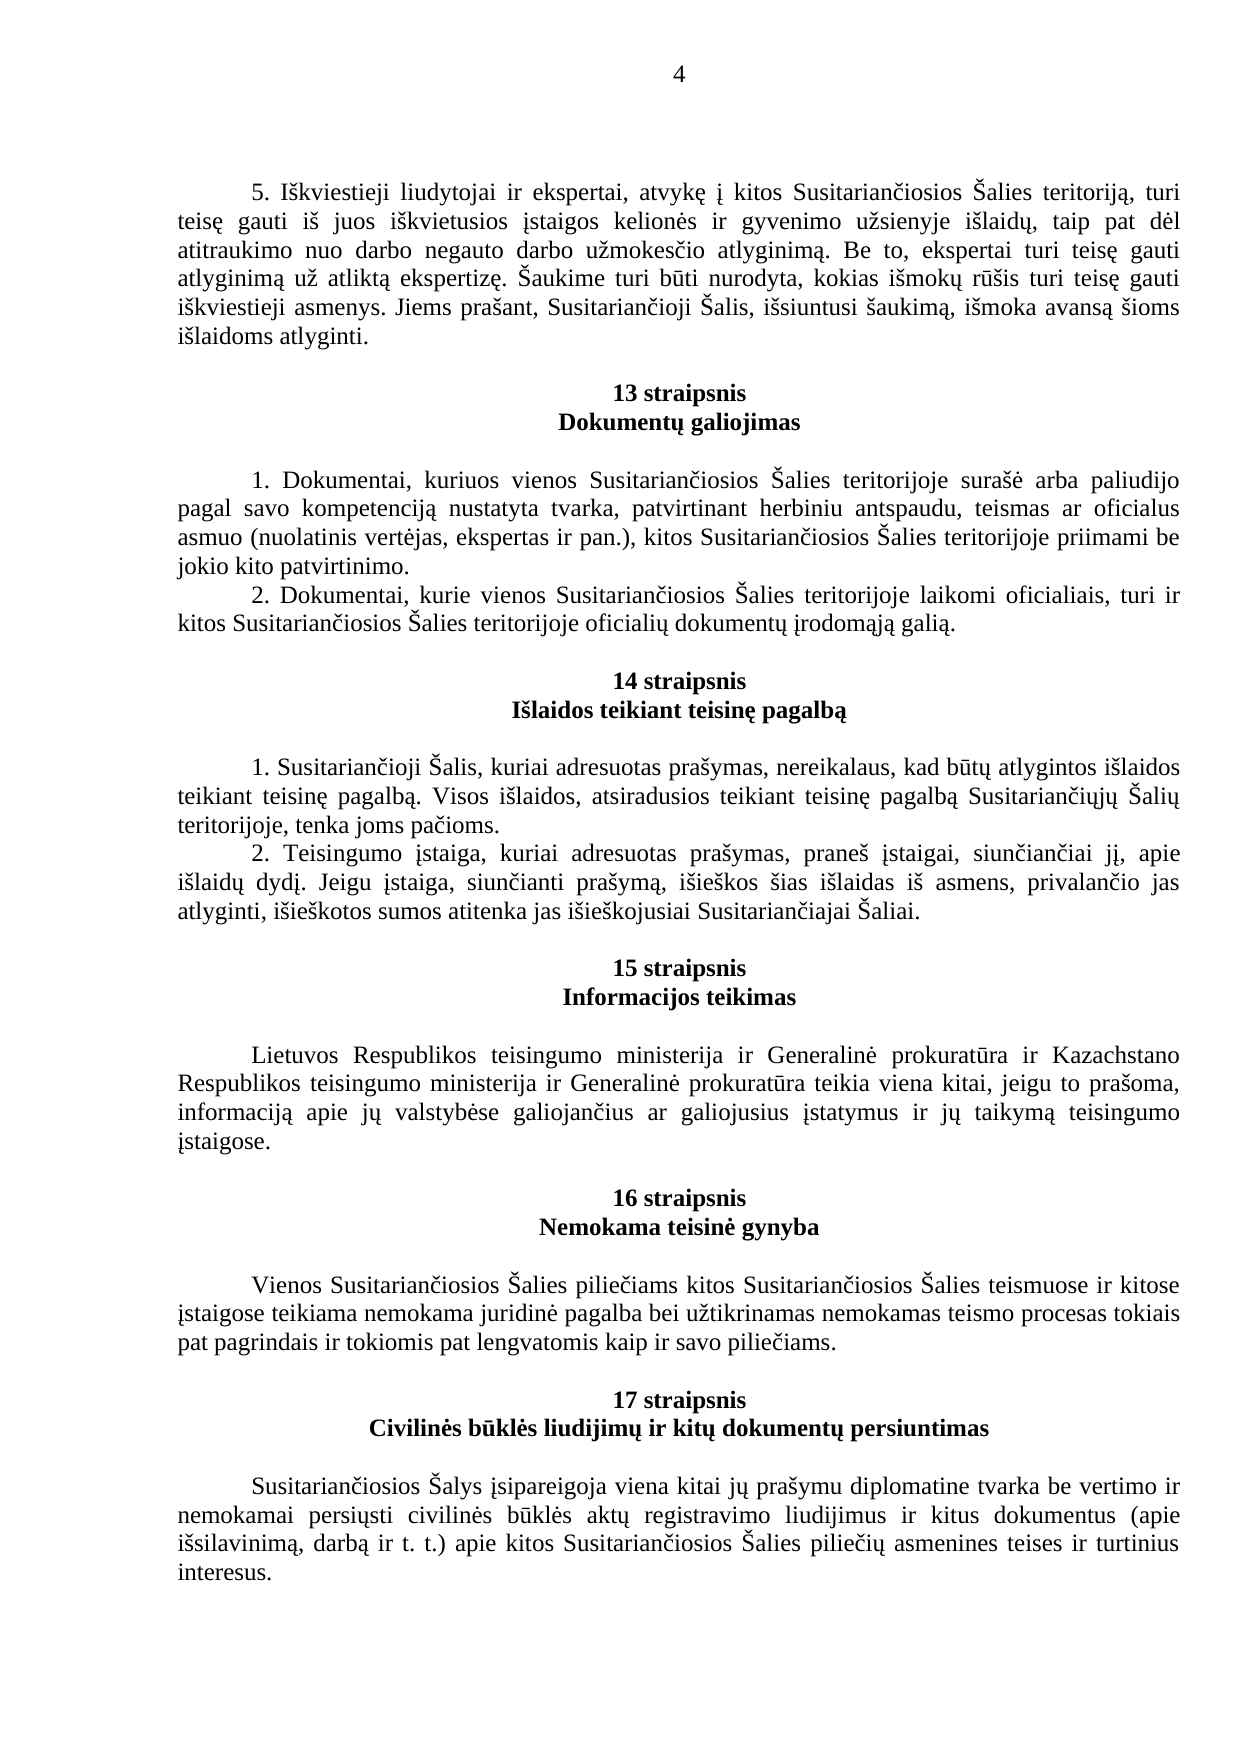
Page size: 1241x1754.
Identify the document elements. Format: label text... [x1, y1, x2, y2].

text 1. Susitariančioji Šalis, kuriai adresuotas prašymas, nereikalaus, kad būtų atlygintos išlaidos teikiant teisinę pagalbą. Visos išlaidos, atsiradusios teikiant teisinę pagalbą Susitariančiųjų Šalių teritorijoje, tenka joms pačioms. [177, 752, 1181, 838]
text Išlaidos teikiant teisinę pagalbą [177, 695, 1181, 723]
text 14 straipsnis [177, 666, 1181, 695]
text Informacijos teikimas [177, 982, 1181, 1011]
text Dokumentų galiojimas [177, 407, 1181, 436]
text 15 straipsnis [177, 953, 1181, 982]
text 1. Dokumentai, kuriuos vienos Susitariančiosios Šalies teritorijoje surašė arba paliudijo pagal savo kompetenciją nustatyta tvarka, patvirtinant herbiniu antspaudu, teismas ar oficialus asmuo (nuolatinis vertėjas, ekspertas ir pan.), kitos Susitariančiosios Šalies teritorijoje priimami be jokio kito patvirtinimo. [177, 465, 1181, 580]
text 13 straipsnis [177, 378, 1181, 407]
text 2. Teisingumo įstaiga, kuriai adresuotas prašymas, praneš įstaigai, siunčiančiai jį, apie išlaidų dydį. Jeigu įstaiga, siunčianti prašymą, išieškos šias išlaidas iš asmens, privalančio jas atlyginti, išieškotos sumos atitenka jas išieškojusiai Susitariančiajai Šaliai. [177, 838, 1181, 925]
text 17 straipsnis [177, 1385, 1181, 1413]
text Susitariančiosios Šalys įsipareigoja viena kitai jų prašymu diplomatine tvarka be vertimo ir nemokamai persiųsti civilinės būklės aktų registravimo liudijimus ir kitus dokumentus (apie išsilavinimą, darbą ir t. t.) apie kitos Susitariančiosios Šalies piliečių asmenines teises ir turtinius interesus. [177, 1471, 1181, 1586]
text 16 straipsnis [177, 1183, 1181, 1212]
text Vienos Susitariančiosios Šalies piliečiams kitos Susitariančiosios Šalies teismuose ir kitose įstaigose teikiama nemokama juridinė pagalba bei užtikrinamas nemokamas teismo procesas tokiais pat pagrindais ir tokiomis pat lengvatomis kaip ir savo piliečiams. [177, 1270, 1181, 1356]
text 5. Iškviestieji liudytojai ir ekspertai, atvykę į kitos Susitariančiosios Šalies teritoriją, turi teisę gauti iš juos iškvietusios įstaigos kelionės ir gyvenimo užsienyje išlaidų, taip pat dėl atitraukimo nuo darbo negauto darbo užmokesčio atlyginimą. Be to, ekspertai turi teisę gauti atlyginimą už atliktą ekspertizę. Šaukime turi būti nurodyta, kokias išmokų rūšis turi teisę gauti iškviestieji asmenys. Jiems prašant, Susitariančioji Šalis, išsiuntusi šaukimą, išmoka avansą šioms išlaidoms atlyginti. [177, 177, 1181, 350]
text Nemokama teisinė gynyba [177, 1212, 1181, 1241]
text 2. Dokumentai, kurie vienos Susitariančiosios Šalies teritorijoje laikomi oficialiais, turi ir kitos Susitariančiosios Šalies teritorijoje oficialių dokumentų įrodomąją galią. [177, 580, 1181, 637]
text Civilinės būklės liudijimų ir kitų dokumentų persiuntimas [177, 1413, 1181, 1442]
text Lietuvos Respublikos teisingumo ministerija ir Generalinė prokuratūra ir Kazachstano Respublikos teisingumo ministerija ir Generalinė prokuratūra teikia viena kitai, jeigu to prašoma, informaciją apie jų valstybėse galiojančius ar galiojusius įstatymus ir jų taikymą teisingumo įstaigose. [177, 1040, 1181, 1155]
